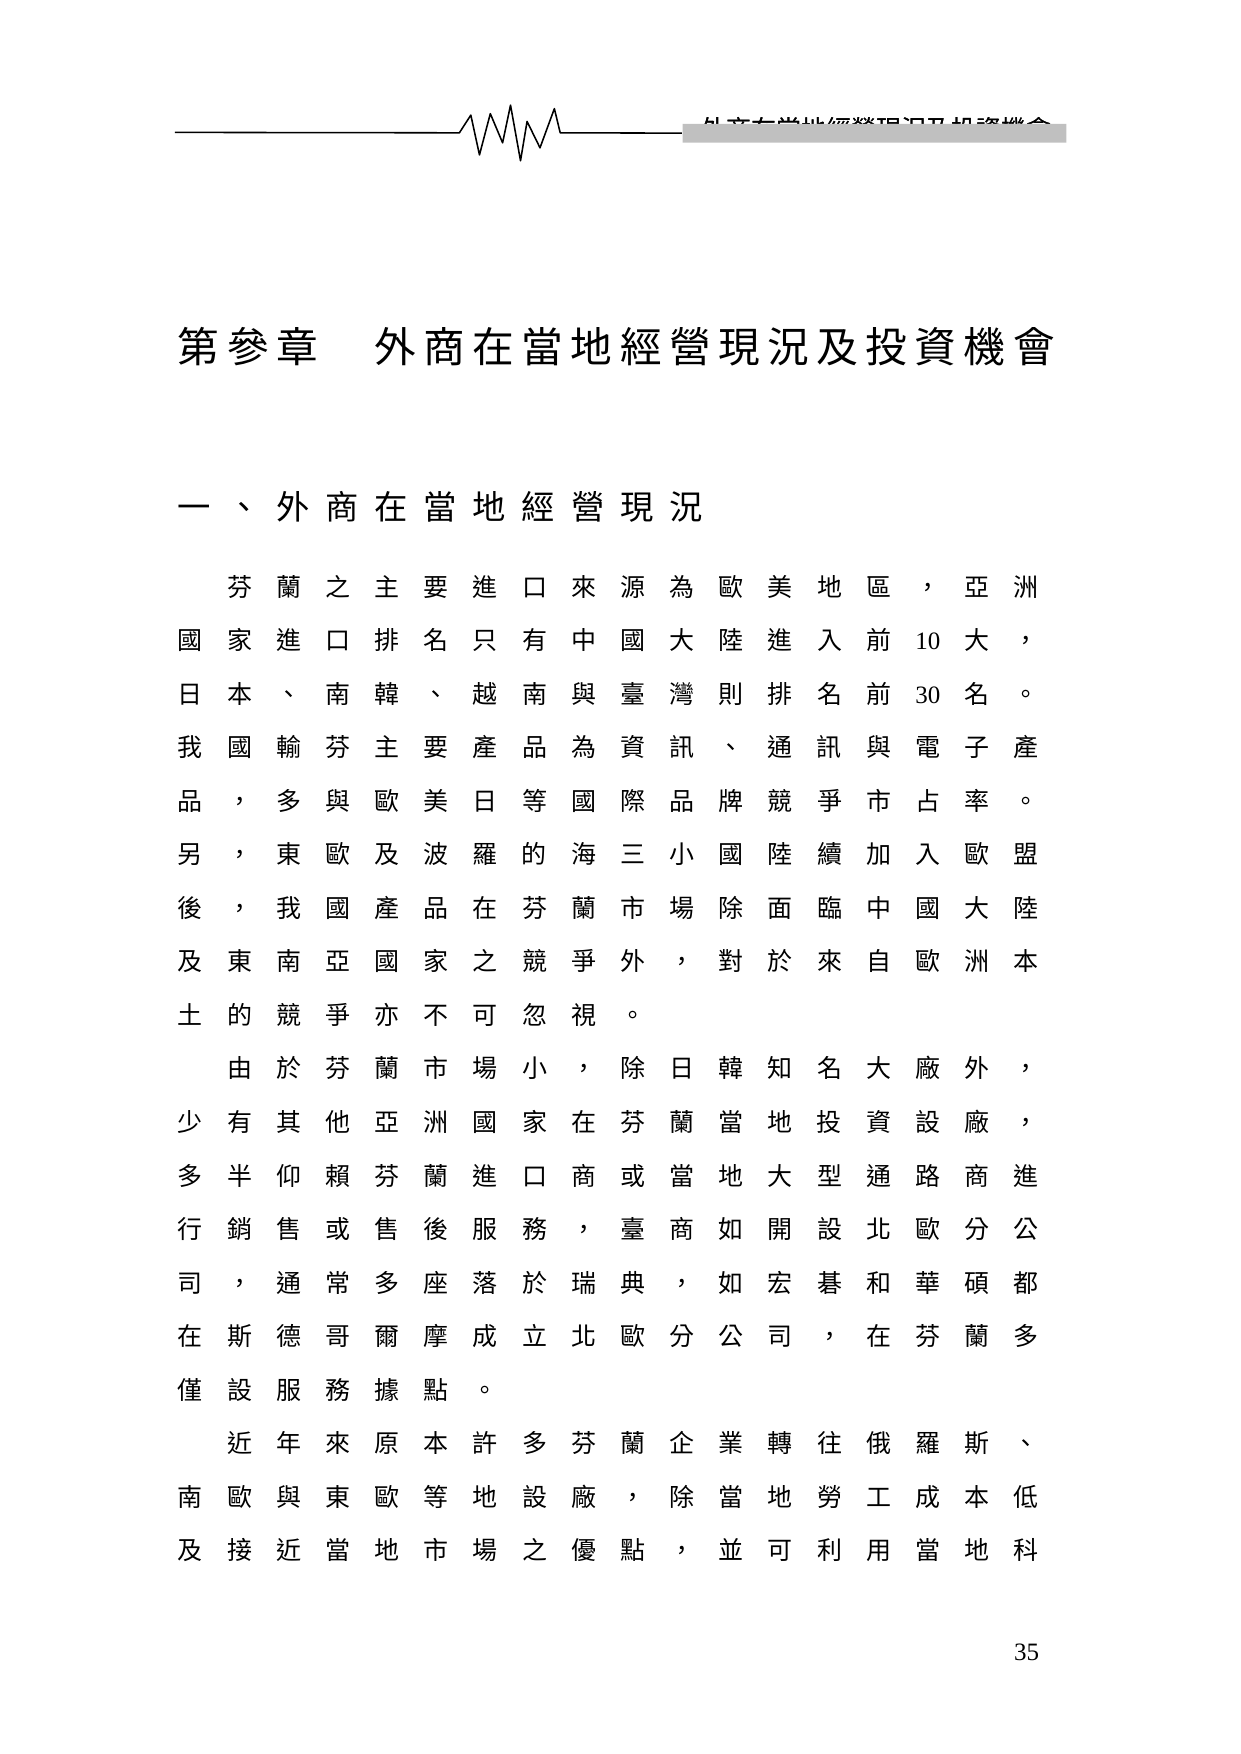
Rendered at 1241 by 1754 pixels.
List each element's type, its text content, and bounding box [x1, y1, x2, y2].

text 芬蘭之主要進口來源為歐美地區，亞洲國家進口排名只有中國大陸進入前10大，日本、南韓、越南與臺灣則排名前30名。我國輸芬主要產品為資訊、通訊與電子產品，多與歐美日等國際品牌競爭市占率。另，東歐及波羅的海三小國陸續加入歐盟後，我國產品在芬蘭市場除面臨中國大陸及東南亞國家之競爭外，對於來自歐洲本土的競爭亦不可忽視。 [178, 558, 1063, 1040]
text 近年來原本許多芬蘭企業轉往俄羅斯、南歐與東歐等地設廠，除當地勞工成本低及接近當地市場之優點，並可利用當地科技人才，但因為俄烏戰爭導致經濟制裁，已使不少芬蘭企業退出俄羅斯市場，因此，透過芬蘭前往俄羅斯投資風險，需審慎考量。 [178, 1415, 1063, 1576]
text 第參章 外商在當地經營現況及投資機會 [178, 291, 1063, 398]
text 一、外商在當地經營現況 [178, 478, 1063, 532]
text 由於芬蘭市場小，除日韓知名大廠外，少有其他亞洲國家在芬蘭當地投資設廠，多半仰賴芬蘭進口商或當地大型通路商進行銷售或售後服務，臺商如開設北歐分公司，通常多座落於瑞典，如宏碁和華碩都在斯德哥爾摩成立北歐分公司，在芬蘭多僅設服務據點。 [178, 1040, 1063, 1415]
